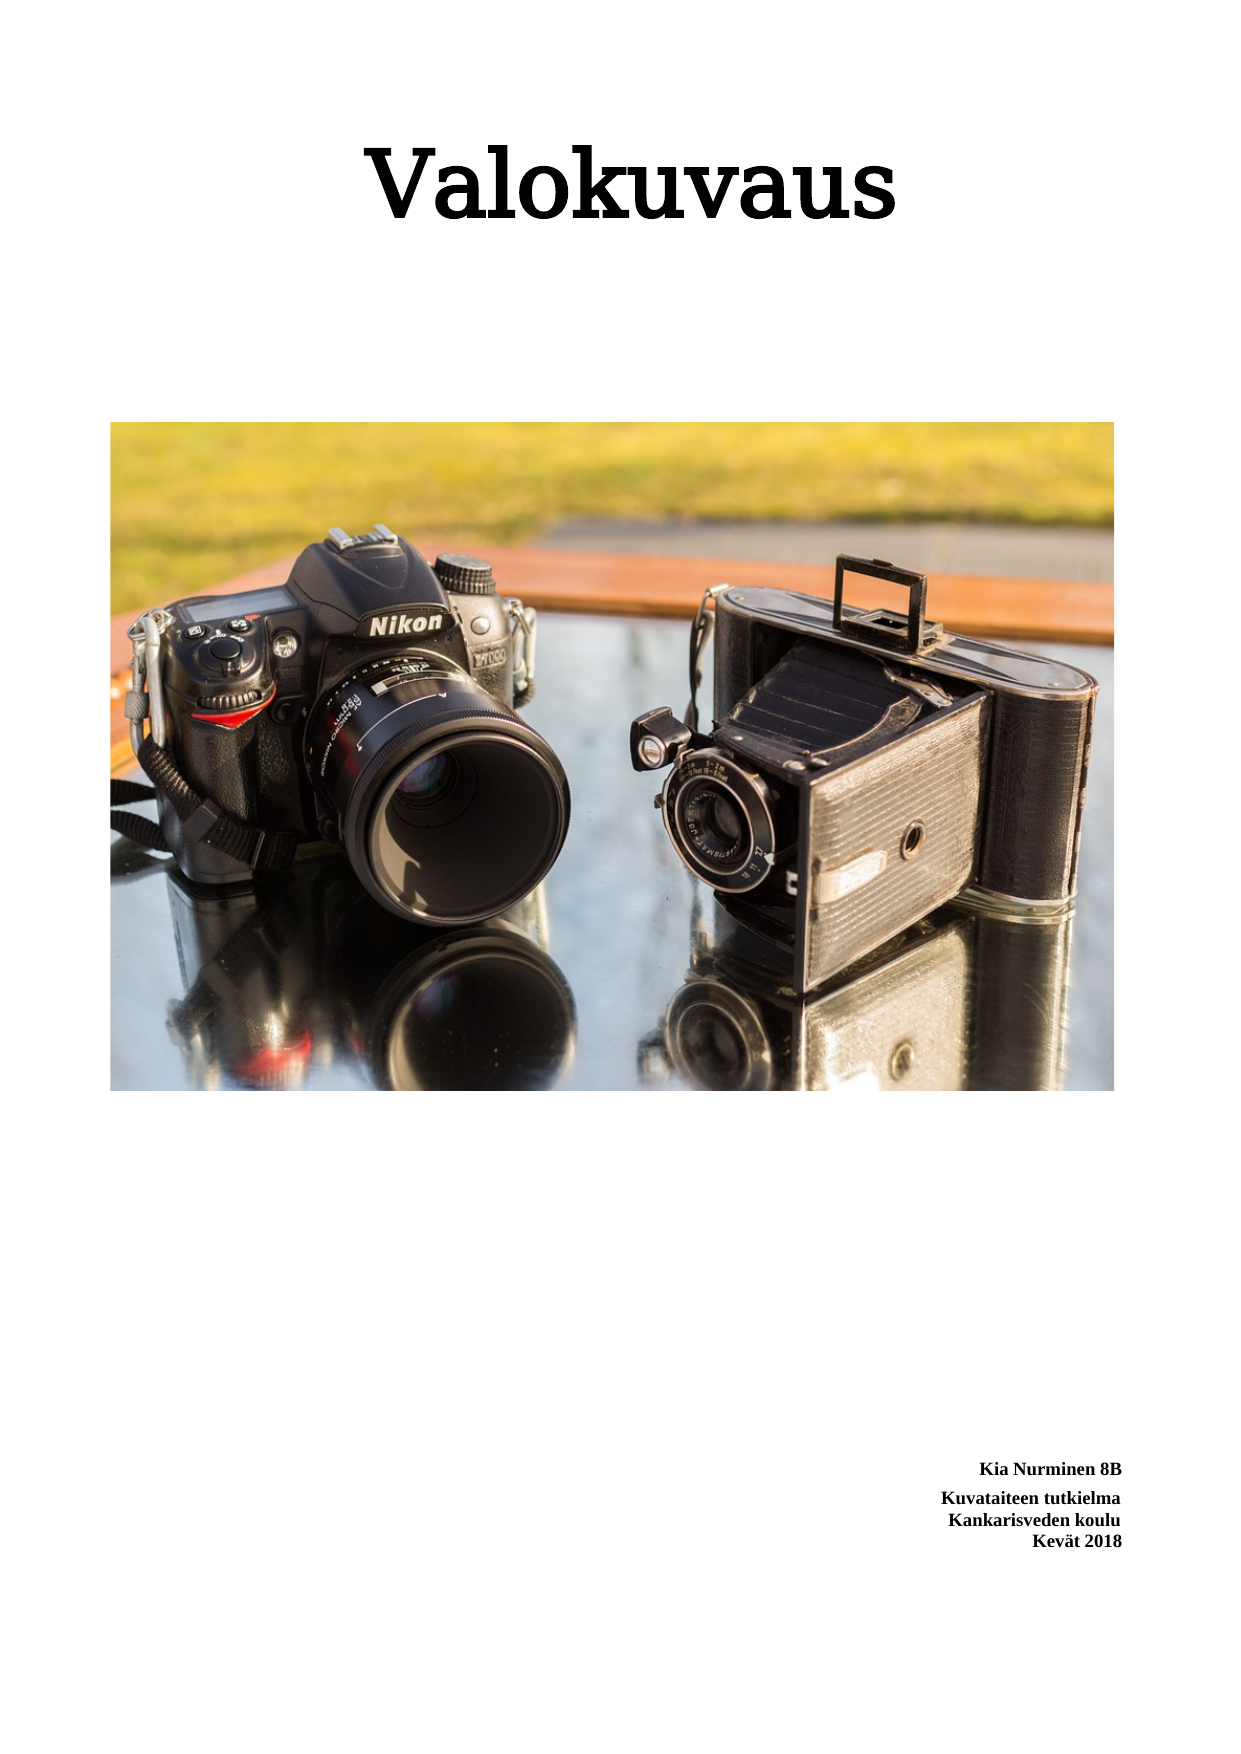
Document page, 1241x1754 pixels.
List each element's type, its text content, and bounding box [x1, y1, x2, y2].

text Kia Nurminen 8B [118, 1425, 1122, 1487]
picture [110, 422, 1115, 1091]
text Kevät 2018 [118, 1530, 1122, 1552]
text Valokuvaus [118, 118, 1122, 243]
text Kankarisveden koulu [118, 1508, 1122, 1530]
text Kuvataiteen tutkielma [118, 1487, 1122, 1508]
